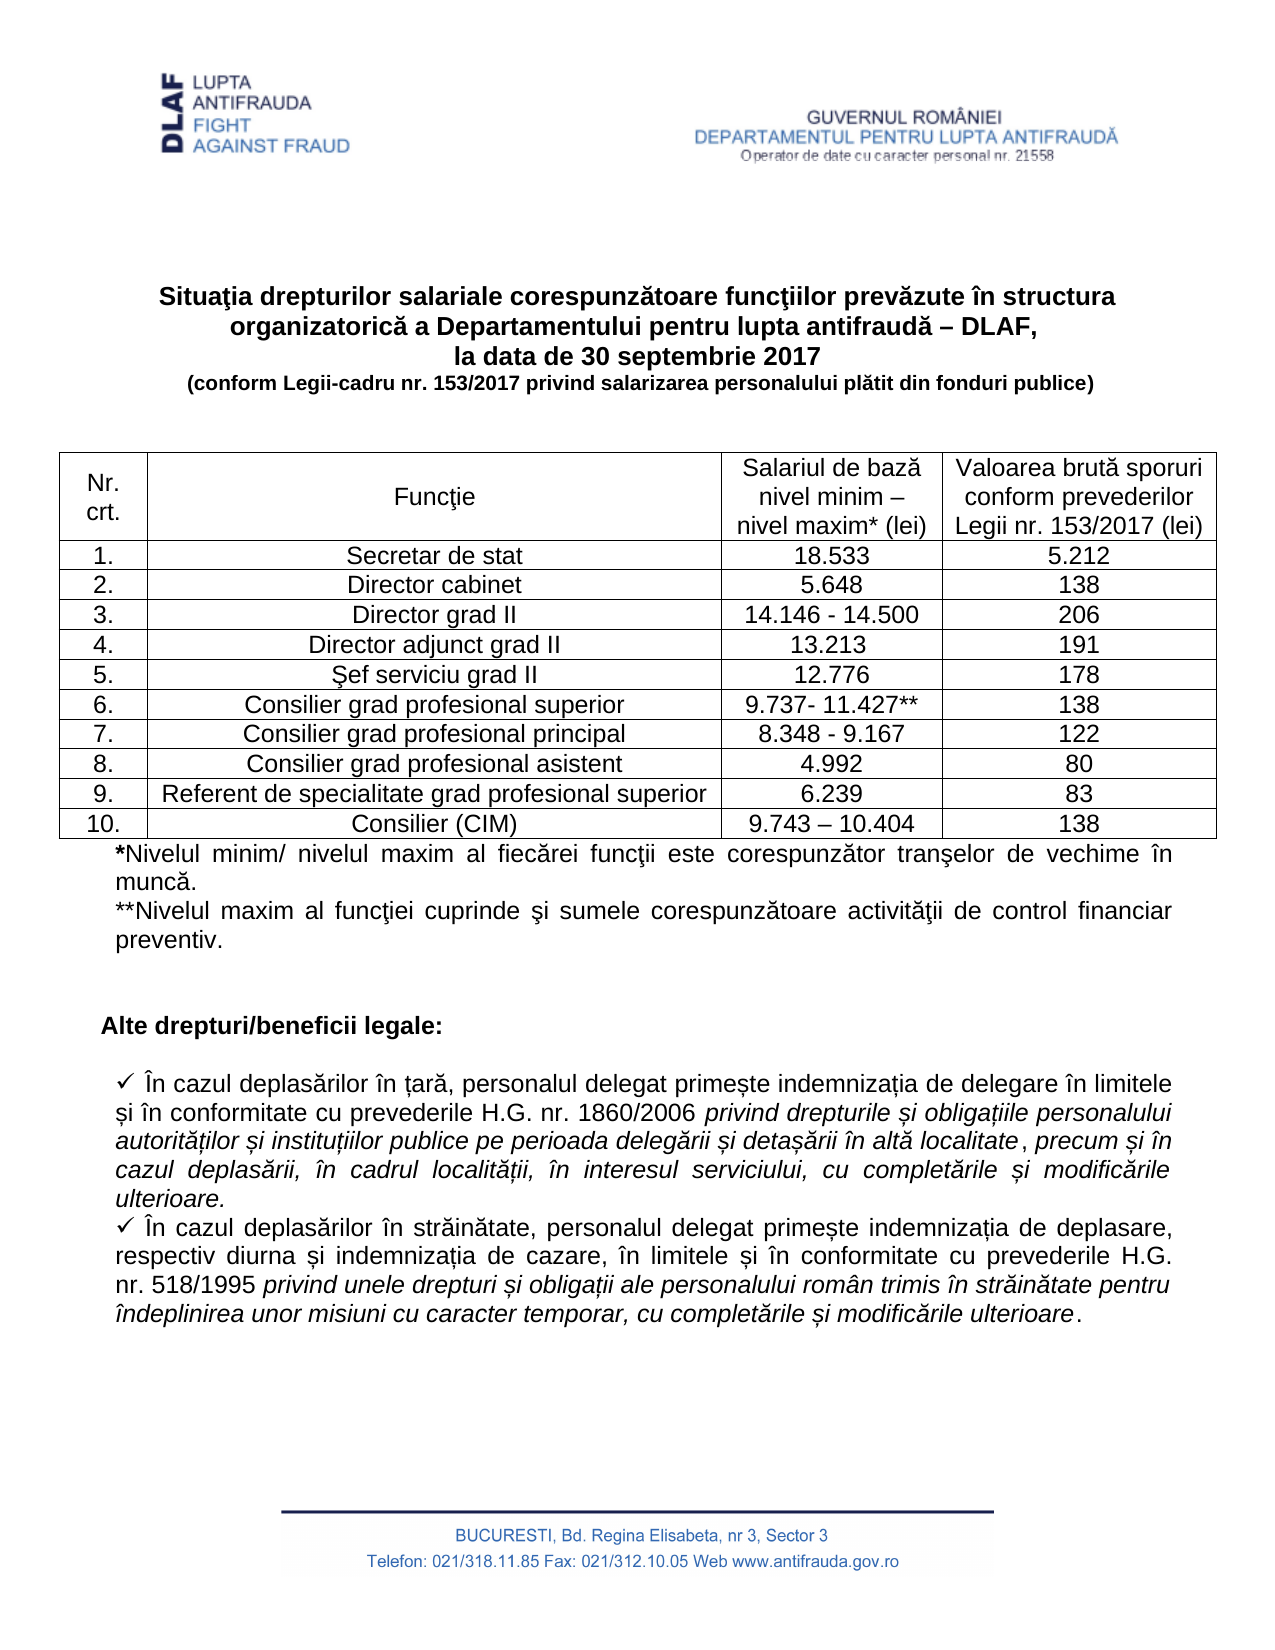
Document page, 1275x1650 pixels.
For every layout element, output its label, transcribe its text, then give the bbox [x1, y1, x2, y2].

table_cell 9.743 – 10.404 [722, 809, 942, 838]
table_cell Şef serviciu grad II [148, 660, 721, 688]
table_cell Referent de specialitate grad profesional superior [148, 779, 721, 808]
table_cell 5. [60, 660, 147, 688]
table_header Nr. crt. [60, 453, 147, 539]
table_cell 138 [943, 809, 1216, 838]
table_cell Director grad II [148, 600, 721, 629]
list În cazul deplasărilor în țară, personalul delegat primește indemnizația de delegare în limitele și în conformitate cu prevederile H.G. nr. 1860/2006 privind drepturile și obligațiile personalului autorităților și instituțiilor publice pe perioada delegării și detașării în altă localitate, precum și în cazul deplasării, în cadrul localității, în interesul serviciului, cu completările și modificările ulterioare. [115, 1069, 1174, 1212]
table_cell 178 [943, 660, 1216, 688]
table_cell 6.239 [722, 779, 942, 808]
table_cell 138 [943, 690, 1216, 718]
table_cell 2. [60, 570, 147, 599]
table_cell 9. [60, 779, 147, 808]
table_cell Consilier (CIM) [148, 809, 721, 838]
table_cell 8. [60, 749, 147, 778]
table_cell 80 [943, 749, 1216, 778]
table_cell 6. [60, 690, 147, 718]
table_cell 138 [943, 570, 1216, 599]
table_cell 122 [943, 720, 1216, 748]
table_cell 4.992 [722, 749, 942, 778]
table_cell 10. [60, 809, 147, 838]
table_cell 5.648 [722, 570, 942, 599]
table_cell 4. [60, 630, 147, 659]
table_cell 14.146 - 14.500 [722, 600, 942, 629]
table_cell Director adjunct grad II [148, 630, 721, 659]
table_cell Secretar de stat [148, 541, 721, 569]
table_cell 12.776 [722, 660, 942, 688]
table_cell 7. [60, 720, 147, 748]
list În cazul deplasărilor în străinătate, personalul delegat primește indemnizația de deplasare, respectiv diurna și indemnizația de cazare, în limitele și în conformitate cu prevederile H.G. nr. 518/1995 privind unele drepturi și obligații ale personalului român trimis în străinătate pentru îndeplinirea unor misiuni cu caracter temporar, cu completările și modificările ulterioare. [115, 1212, 1174, 1328]
table_cell 191 [943, 630, 1216, 659]
text Alte drepturi/beneficii legale: [100, 1011, 1174, 1040]
table_cell Consilier grad profesional superior [148, 690, 721, 718]
table_header Funcţie [148, 453, 721, 539]
table_cell 18.533 [722, 541, 942, 569]
table_cell Consilier grad profesional asistent [148, 749, 721, 778]
table_cell 1. [60, 541, 147, 569]
table_cell 5.212 [943, 541, 1216, 569]
text (conform Legii-cadru nr. 153/2017 privind salarizarea personalului plătit din fonduri publice) [100, 371, 1174, 395]
text *Nivelul minim/ nivelul maxim al fiecărei funcţii este corespunzător tranşelor de vechime în muncă. [115, 839, 1174, 896]
text **Nivelul maxim al funcţiei cuprinde şi sumele corespunzătoare activităţii de control financiar preventiv. [115, 896, 1174, 954]
table_cell 206 [943, 600, 1216, 629]
table_cell Consilier grad profesional principal [148, 720, 721, 748]
table_cell 3. [60, 600, 147, 629]
table_cell 13.213 [722, 630, 942, 659]
table_cell 83 [943, 779, 1216, 808]
text Situaţia drepturilor salariale corespunzătoare funcţiilor prevăzute în structura organizatorică a Departamentului pentru lupta antifraudă – DLAF, [100, 281, 1174, 341]
text la data de 30 septembrie 2017 [100, 341, 1174, 371]
table_cell 9.737- 11.427** [722, 690, 942, 718]
table_cell Director cabinet [148, 570, 721, 599]
table_cell 8.348 - 9.167 [722, 720, 942, 748]
table_header Valoarea brută sporuri conform prevederilor Legii nr. 153/2017 (lei) [943, 453, 1216, 539]
table_header Salariul de bază nivel minim – nivel maxim* (lei) [722, 453, 942, 539]
